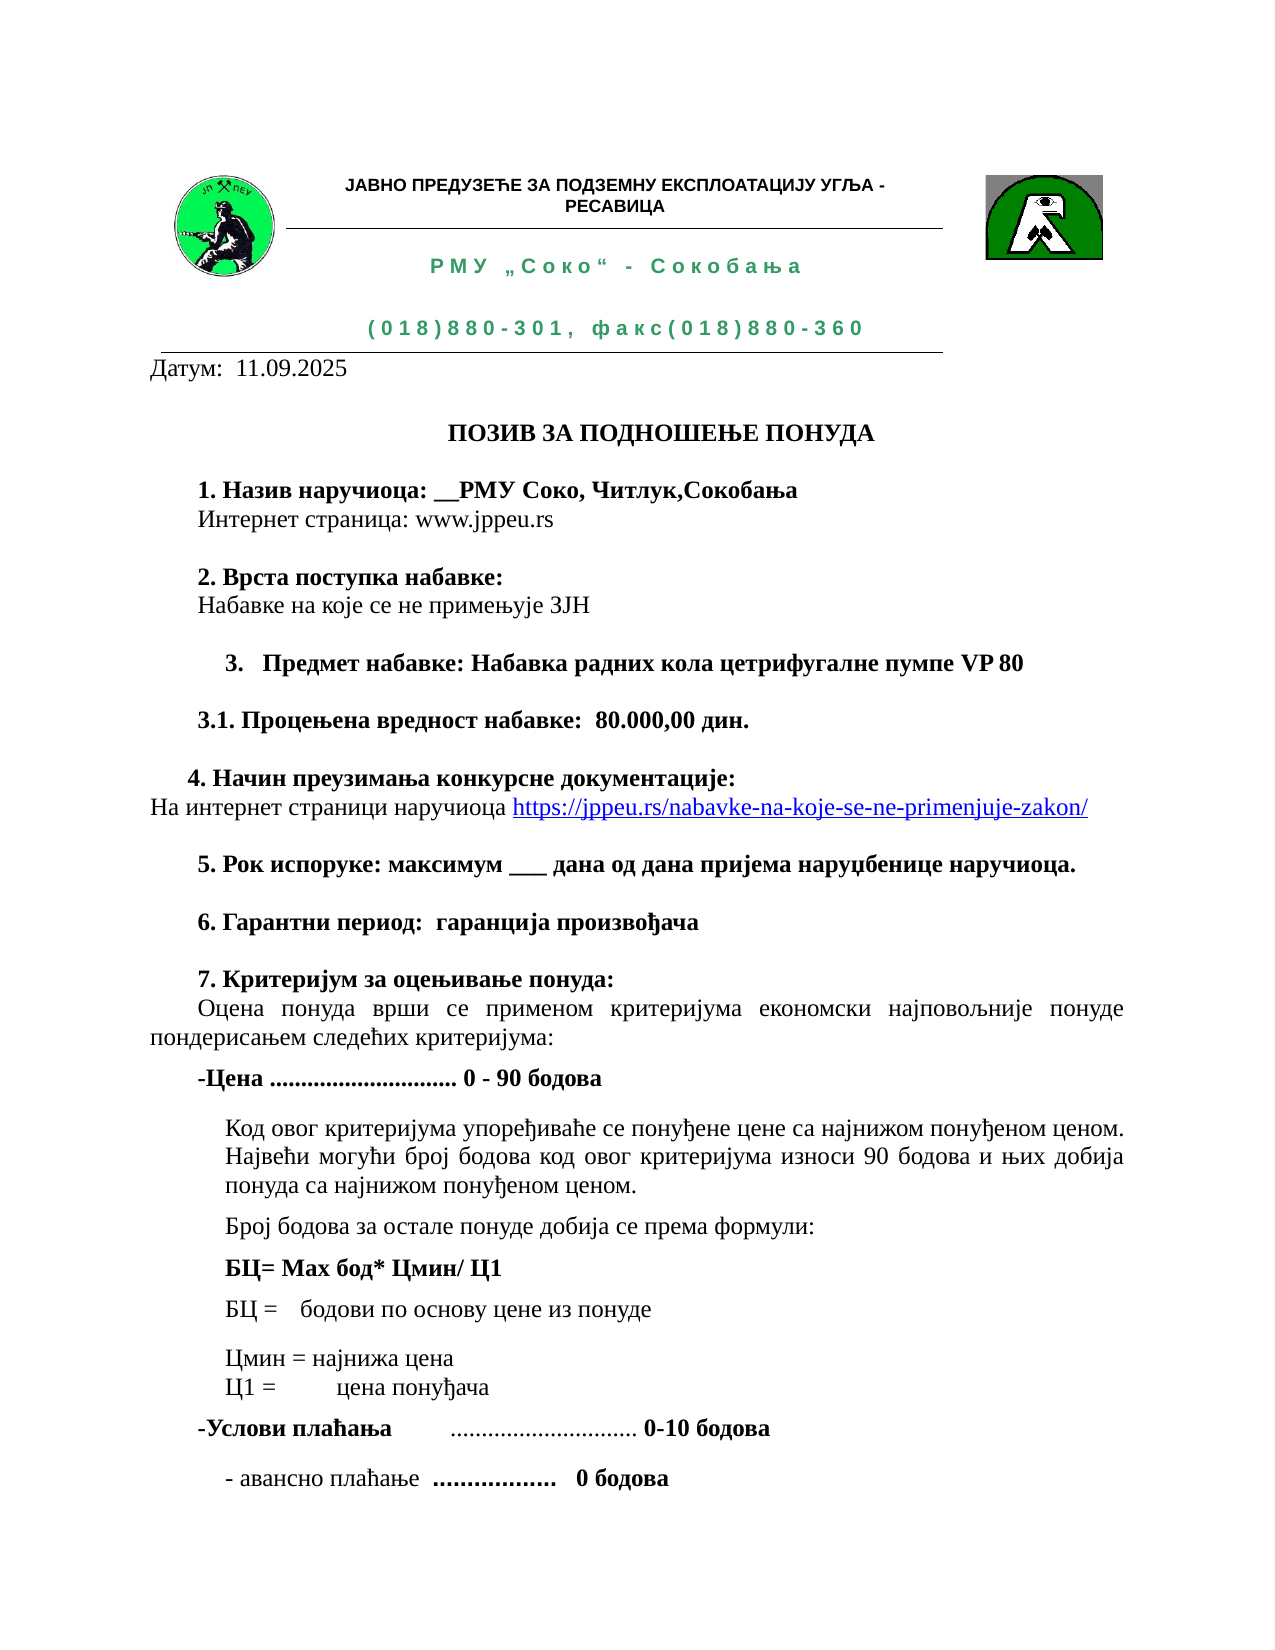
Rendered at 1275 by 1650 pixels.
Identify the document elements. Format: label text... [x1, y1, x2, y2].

table_header [161, 150, 286, 352]
text Ц1 = цена понуђача [225, 1372, 1125, 1401]
text На интернет страници наручиоца https://jppeu.rs/nabavke-na-koje-se-ne-primenjuje-zakon/ [150, 792, 1125, 821]
text - авансно плаћање .................. 0 бодова [225, 1463, 1125, 1492]
text -Цена .............................. 0 - 90 бодова [150, 1063, 1125, 1092]
text БЦ = бодови по основу цене из понуде [225, 1294, 1125, 1323]
text Број бодова за остале понуде добија се према формули: [225, 1211, 1125, 1240]
text Датум: 11.09.2025 [150, 353, 1125, 382]
text 6. Гарантни период: гаранција произвођача [150, 907, 1125, 936]
table_header ЈАВНО ПРЕДУЗЕЋЕ ЗА ПОДЗЕМНУ ЕКСПЛОАТАЦИЈУ УГЉА - РЕСАВИЦА [286, 150, 943, 228]
text 2. Врста поступка набавке: [150, 562, 1125, 591]
picture [173, 175, 275, 277]
text 1. Назив наручиоца: __РМУ Соко, Читлук,Сокобања [150, 476, 1125, 504]
text -Услови плаћања .............................. 0-10 бодова [150, 1413, 1125, 1442]
table_header [943, 150, 1145, 352]
table_cell РМУ „Соко“ - Сокобања (018)880-301, факс(018)880-360 [286, 229, 943, 352]
text ПОЗИВ ЗА ПОДНОШЕЊЕ ПОНУДА [150, 418, 1125, 447]
text Интернет страница: www.jppeu.rs [150, 504, 1125, 533]
text Оцена понуда врши се применом критеријума економски најповољније понуде пондерисањем следећих критеријума: [150, 993, 1125, 1051]
text 3.1. Процењена вредност набавке: 80.000,00 дин. [150, 706, 1125, 734]
list Предмет набавке: Набавка радних кола цетрифугалне пумпе VP 80 [225, 648, 1125, 677]
picture [985, 175, 1103, 260]
text Код овог критеријума упоређиваће се понуђене цене са најнижом понуђеном ценом. Највећи могући број бодова код овог критеријума износи 90 бодова и њих добија понуда са најнижом понуђеном ценом. [225, 1113, 1125, 1199]
text 4. Начин преузимања конкурсне документације: [150, 763, 1125, 792]
text БЦ= Маx бод* Цмин/ Ц1 [225, 1253, 1125, 1281]
text Цмин = најнижа цена [225, 1343, 1125, 1372]
text 7. Критеријум за оцењивање понуда: [150, 964, 1125, 993]
text Набавке на које се не примењује ЗЈН [150, 591, 1125, 619]
text 5. Рок испоруке: максимум ___ дана од дана пријема наруџбенице наручиоца. [150, 849, 1125, 878]
